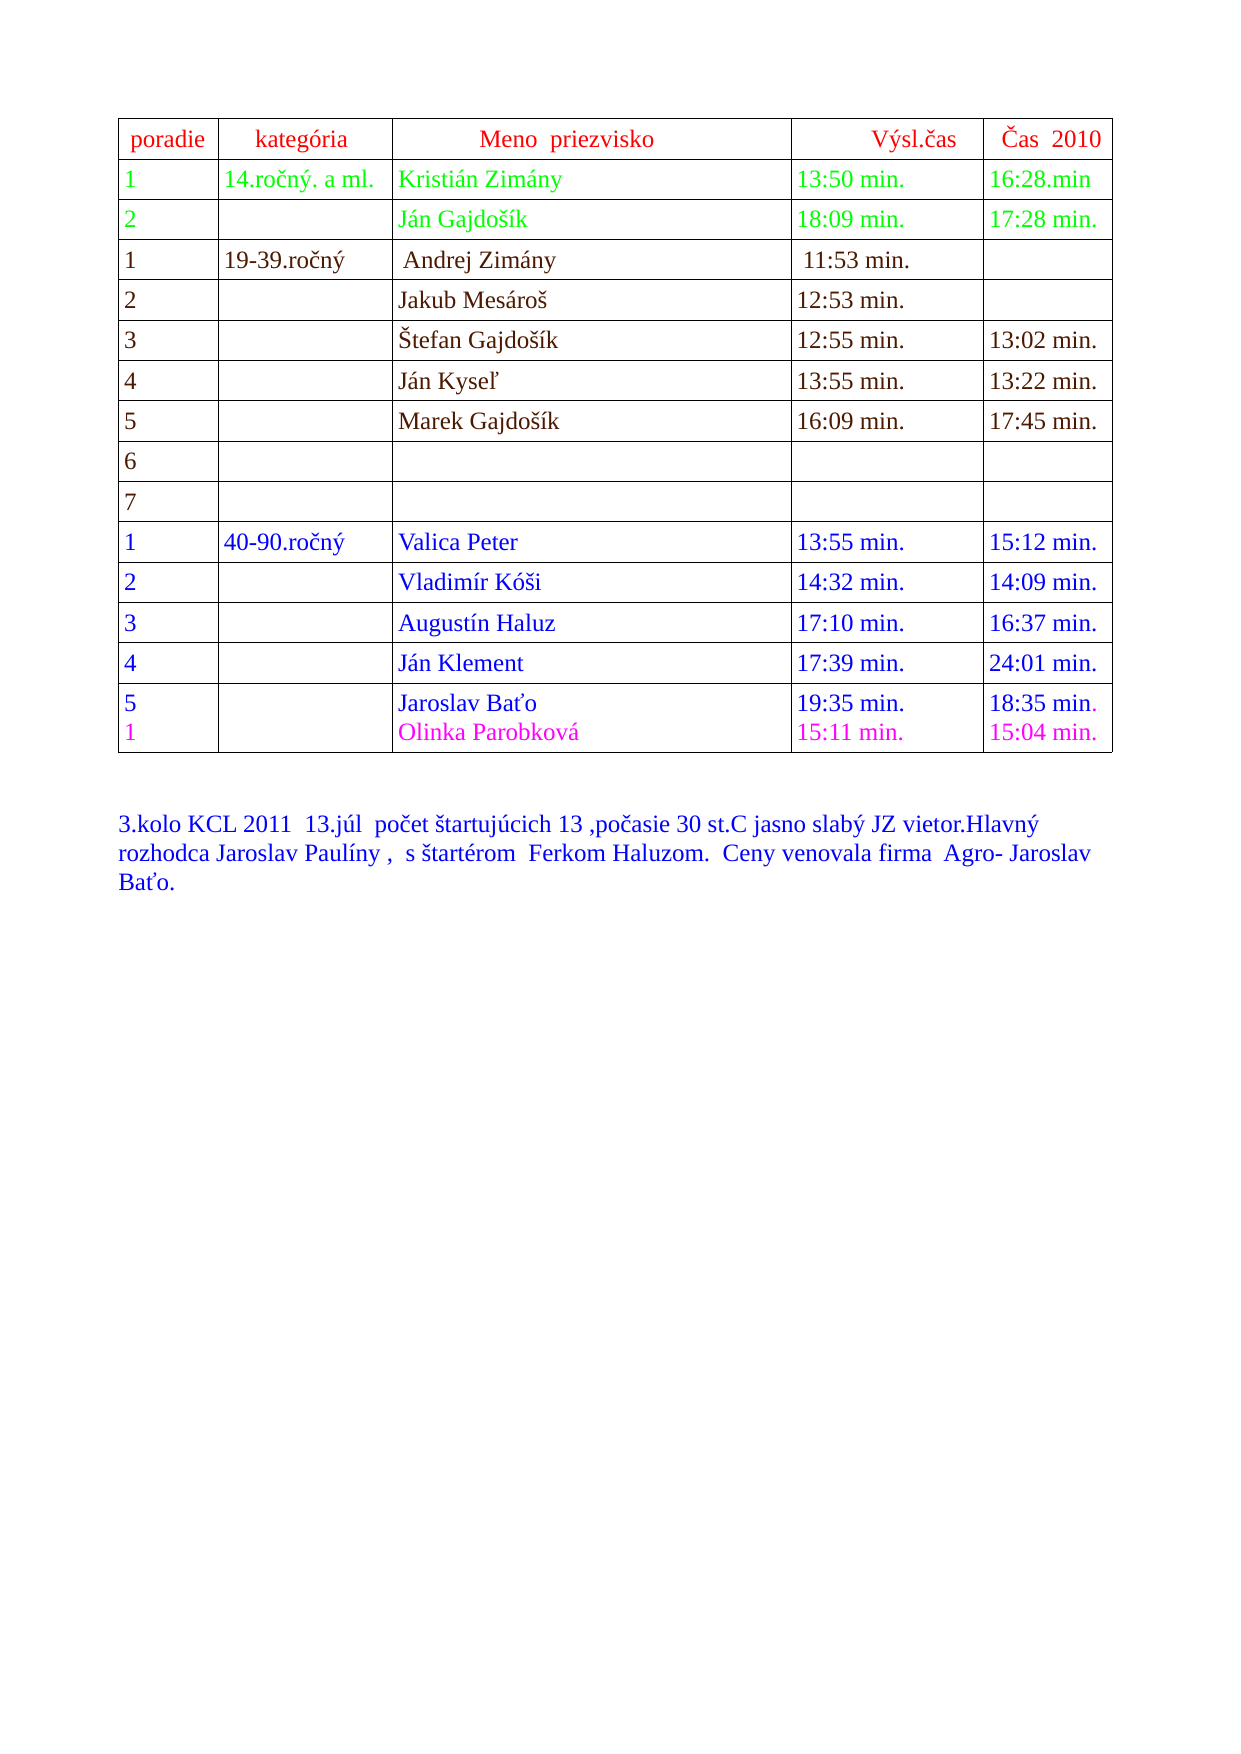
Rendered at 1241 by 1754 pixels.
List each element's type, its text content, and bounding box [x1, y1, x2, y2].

table_cell 13:02 min. [984, 321, 1112, 360]
table_cell 13:55 min. [792, 361, 983, 400]
table_cell Andrej Zimány [393, 240, 791, 279]
table_cell Štefan Gajdošík [393, 321, 791, 360]
table_cell 5 [119, 401, 218, 441]
table_cell 1 [119, 160, 218, 199]
table_cell 16:09 min. [792, 401, 983, 441]
table_cell [792, 442, 983, 481]
table_cell Vladimír Kóši [393, 563, 791, 602]
table_header poradie [119, 119, 218, 158]
table_cell 14:32 min. [792, 563, 983, 602]
table_cell 1 [119, 522, 218, 562]
table_cell [219, 563, 392, 602]
table_cell 3 [119, 603, 218, 642]
table_cell 13:50 min. [792, 160, 983, 199]
table_cell 18:35 min. 15:04 min. [984, 684, 1112, 752]
table_cell 4 [119, 643, 218, 682]
table_cell 19-39.ročný [219, 240, 392, 279]
table_cell 4 [119, 361, 218, 400]
table_cell 13:22 min. [984, 361, 1112, 400]
table_header Čas 2010 [984, 119, 1112, 158]
table_cell [219, 361, 392, 400]
table_cell [984, 482, 1112, 521]
table_cell Ján Gajdošík [393, 200, 791, 239]
table_header Výsl.čas [792, 119, 983, 158]
table_cell [219, 401, 392, 441]
table_header kategória [219, 119, 392, 158]
table_cell Kristián Zimány [393, 160, 791, 199]
table_cell [219, 482, 392, 521]
table_cell 24:01 min. [984, 643, 1112, 682]
table_cell 2 [119, 200, 218, 239]
table_cell [219, 200, 392, 239]
table_cell [984, 442, 1112, 481]
table_cell Ján Kyseľ [393, 361, 791, 400]
table_cell 15:12 min. [984, 522, 1112, 562]
table_cell 6 [119, 442, 218, 481]
table_cell 18:09 min. [792, 200, 983, 239]
table_cell 19:35 min. 15:11 min. [792, 684, 983, 752]
table_cell [393, 442, 791, 481]
table_cell 13:55 min. [792, 522, 983, 562]
table_cell [219, 603, 392, 642]
table_cell 14:09 min. [984, 563, 1112, 602]
table_cell [219, 684, 392, 752]
table_cell 17:10 min. [792, 603, 983, 642]
table_header Meno priezvisko [393, 119, 791, 158]
table_cell 14.ročný. a ml. [219, 160, 392, 199]
table_cell 12:55 min. [792, 321, 983, 360]
table_cell 17:28 min. [984, 200, 1112, 239]
table_cell 40-90.ročný [219, 522, 392, 562]
table_cell 2 [119, 563, 218, 602]
table_cell [393, 482, 791, 521]
table_cell 16:37 min. [984, 603, 1112, 642]
table_cell Jakub Mesároš [393, 280, 791, 320]
table_cell Augustín Haluz [393, 603, 791, 642]
table_cell [792, 482, 983, 521]
table_cell 3 [119, 321, 218, 360]
table_cell [219, 643, 392, 682]
table_cell 17:39 min. [792, 643, 983, 682]
table_cell 12:53 min. [792, 280, 983, 320]
table_cell 1 [119, 240, 218, 279]
table_cell Valica Peter [393, 522, 791, 562]
table_cell 2 [119, 280, 218, 320]
table_cell [219, 321, 392, 360]
table_cell [984, 280, 1112, 320]
table_cell [219, 280, 392, 320]
table_cell 11:53 min. [792, 240, 983, 279]
table_cell 7 [119, 482, 218, 521]
table_cell Ján Klement [393, 643, 791, 682]
table_cell 17:45 min. [984, 401, 1112, 441]
table_cell Marek Gajdošík [393, 401, 791, 441]
table_cell 16:28.min [984, 160, 1112, 199]
table_cell Jaroslav Baťo Olinka Parobková [393, 684, 791, 752]
table_cell [984, 240, 1112, 279]
table_cell [219, 442, 392, 481]
text 3.kolo KCL 2011 13.júl počet štartujúcich 13 ,počasie 30 st.C jasno slabý JZ vietor.Hlavný rozhodca Jaroslav Paulíny , s štartérom Ferkom Haluzom. Ceny venovala firma Agro- Jaroslav Baťo. [118, 809, 1122, 895]
table_cell 5 1 [119, 684, 218, 752]
